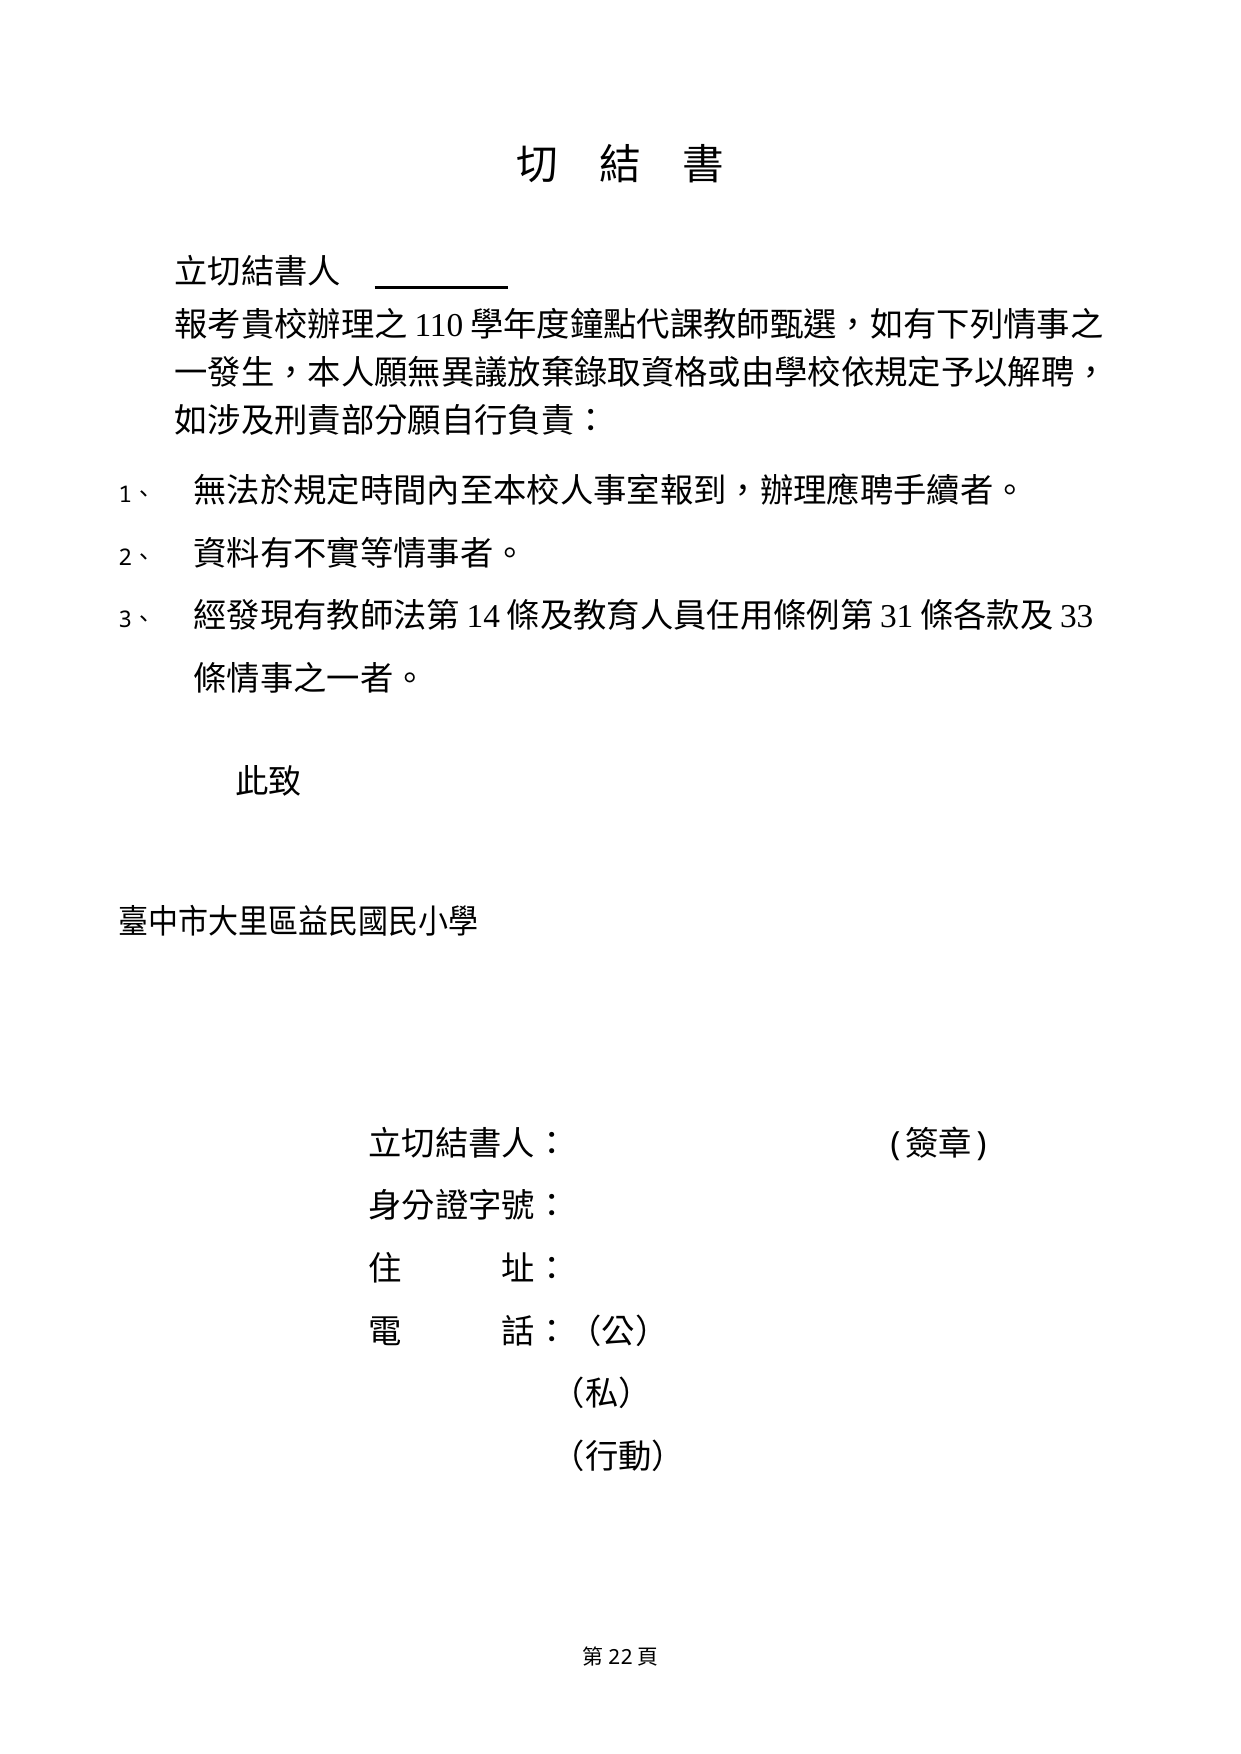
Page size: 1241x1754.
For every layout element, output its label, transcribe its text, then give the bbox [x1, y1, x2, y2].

list 無法於規定時間內至本校人事室報到，辦理應聘手續者。 [118, 446, 1122, 509]
text 立切結書人： (簽章) [368, 1116, 1122, 1165]
text 此致 [118, 755, 1122, 803]
list 經發現有教師法第14條及教育人員任用條例第31條各款及33條情事之一者。 [118, 571, 1122, 696]
text 電 話：（公） [368, 1304, 1122, 1353]
text （行動） [118, 1429, 1122, 1478]
text 報考貴校辦理之110學年度鐘點代課教師甄選，如有下列情事之一發生，本人願無異議放棄錄取資格或由學校依規定予以解聘，如涉及刑責部分願自行負責： [174, 297, 1122, 442]
text （私） [118, 1367, 1122, 1415]
text 住 址： [368, 1242, 1122, 1290]
text 立切結書人 [174, 245, 1122, 293]
text 臺中市大里區益民國民小學 [118, 877, 1122, 939]
text 身分證字號： [368, 1179, 1122, 1227]
text 切 結 書 [118, 131, 1122, 191]
list 資料有不實等情事者。 [118, 509, 1122, 571]
